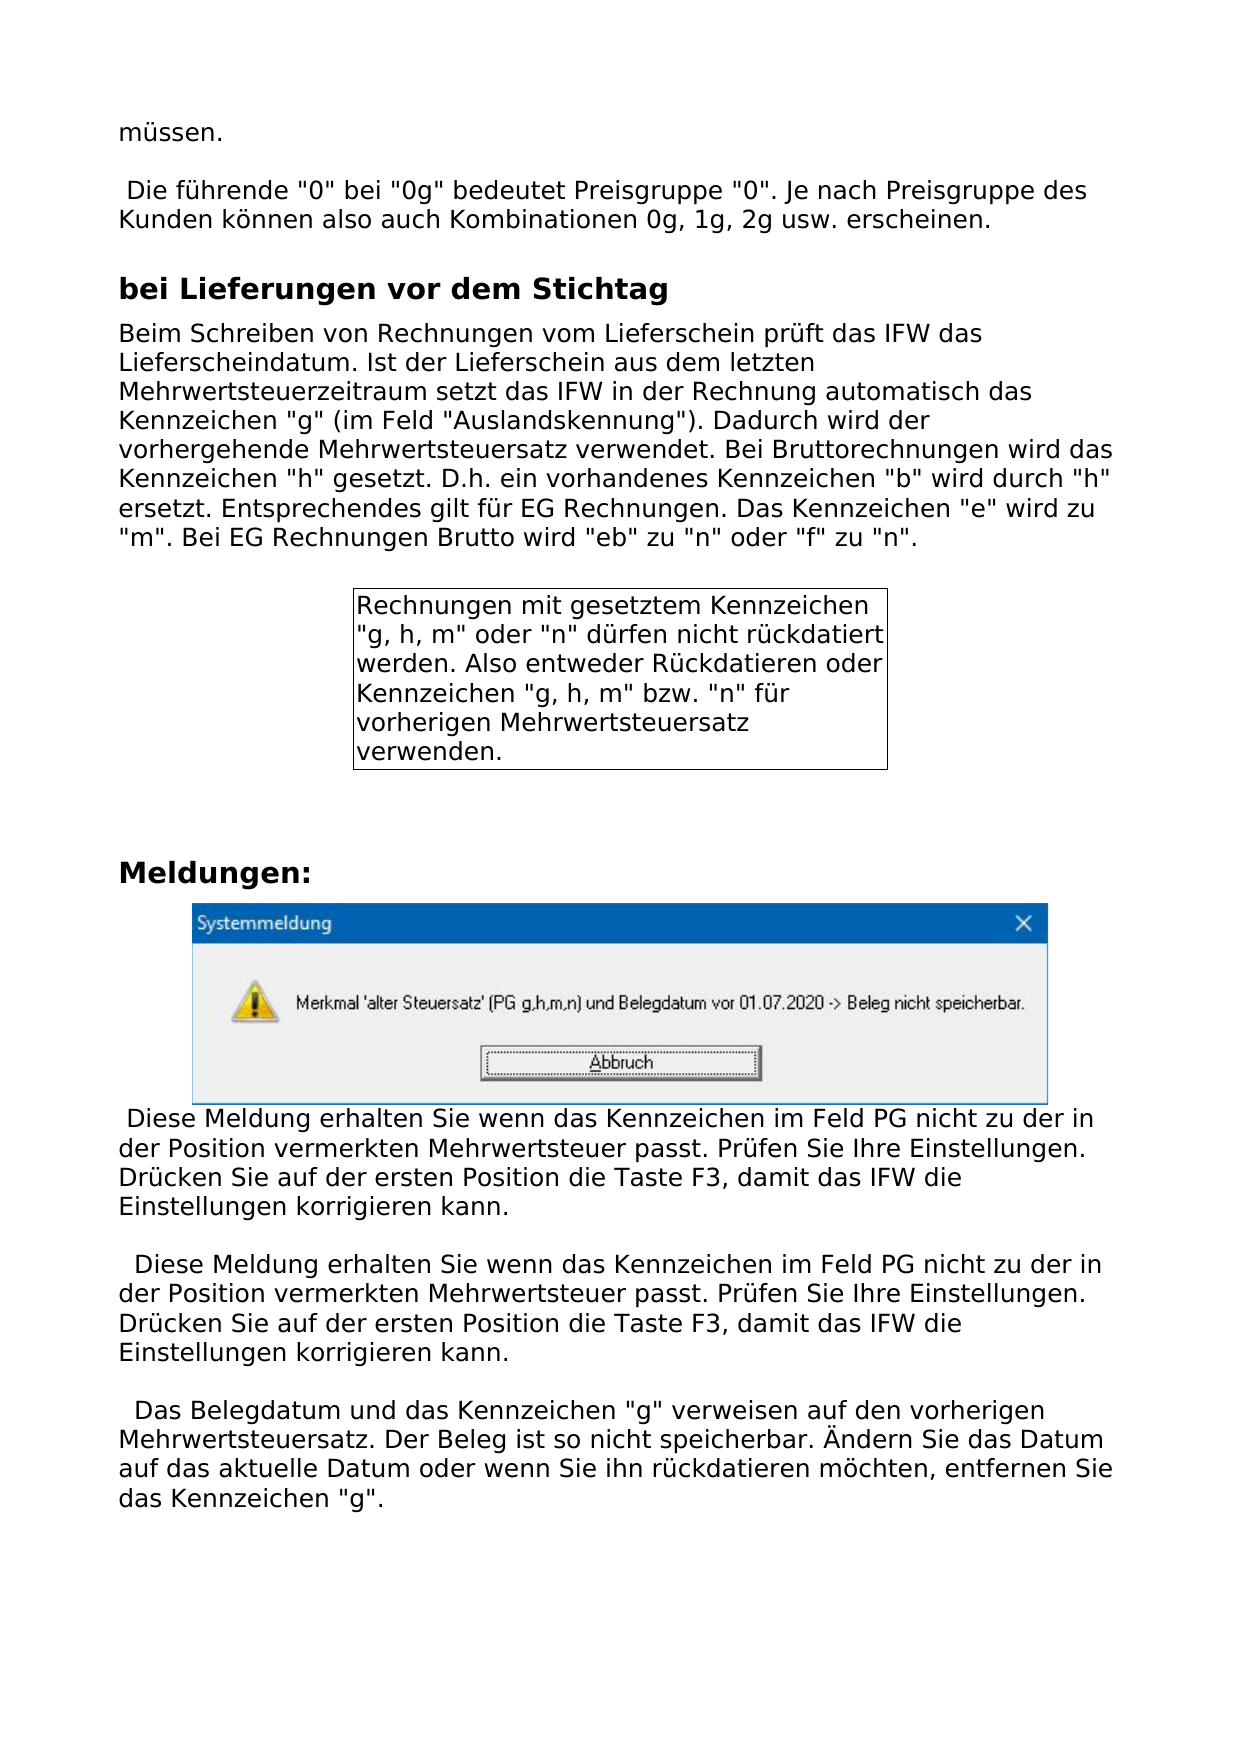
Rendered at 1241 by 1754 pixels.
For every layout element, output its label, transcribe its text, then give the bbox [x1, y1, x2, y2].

table_header Rechnungen mit gesetztem Kennzeichen "g, h, m" oder "n" dürfen nicht rückdatiert werden. Also entweder Rückdatieren oder Kennzeichen "g, h, m" bzw. "n" für vorherigen Mehrwertsteuersatz verwenden. [354, 589, 887, 769]
text Diese Meldung erhalten Sie wenn das Kennzeichen im Feld PG nicht zu der in der Position vermerkten Mehrwertsteuer passt. Prüfen Sie Ihre Einstellungen. Drücken Sie auf der ersten Position die Taste F3, damit das IFW die Einstellungen korrigieren kann. Diese Meldung erhalten Sie wenn das Kennzeichen im Feld PG nicht zu der in der Position vermerkten Mehrwertsteuer passt. Prüfen Sie Ihre Einstellungen. Drücken Sie auf der ersten Position die Taste F3, damit das IFW die Einstellungen korrigieren kann. Das Belegdatum und das Kennzeichen "g" verweisen auf den vorherigen Mehrwertsteuersatz. Der Beleg ist so nicht speicherbar. Ändern Sie das Datum auf das aktuelle Datum oder wenn Sie ihn rückdatieren möchten, entfernen Sie das Kennzeichen "g". [118, 903, 1122, 1542]
text Beim Schreiben von Rechnungen vom Lieferschein prüft das IFW das Lieferscheindatum. Ist der Lieferschein aus dem letzten Mehrwertsteuerzeitraum setzt das IFW in der Rechnung automatisch das Kennzeichen "g" (im Feld "Auslandskennung"). Dadurch wird der vorhergehende Mehrwertsteuersatz verwendet. Bei Bruttorechnungen wird das Kennzeichen "h" gesetzt. D.h. ein vorhandenes Kennzeichen "b" wird durch "h" ersetzt. Entsprechendes gilt für EG Rechnungen. Das Kennzeichen "e" wird zu "m". Bei EG Rechnungen Brutto wird "eb" zu "n" oder "f" zu "n". [118, 319, 1122, 552]
subtitle bei Lieferungen vor dem Stichtag [118, 272, 1122, 306]
text müssen. Die führende "0" bei "0g" bedeutet Preisgruppe "0". Je nach Preisgruppe des Kunden können also auch Kombinationen 0g, 1g, 2g usw. erscheinen. [118, 118, 1122, 235]
subtitle Meldungen: [118, 857, 1122, 891]
picture [192, 903, 1049, 1105]
